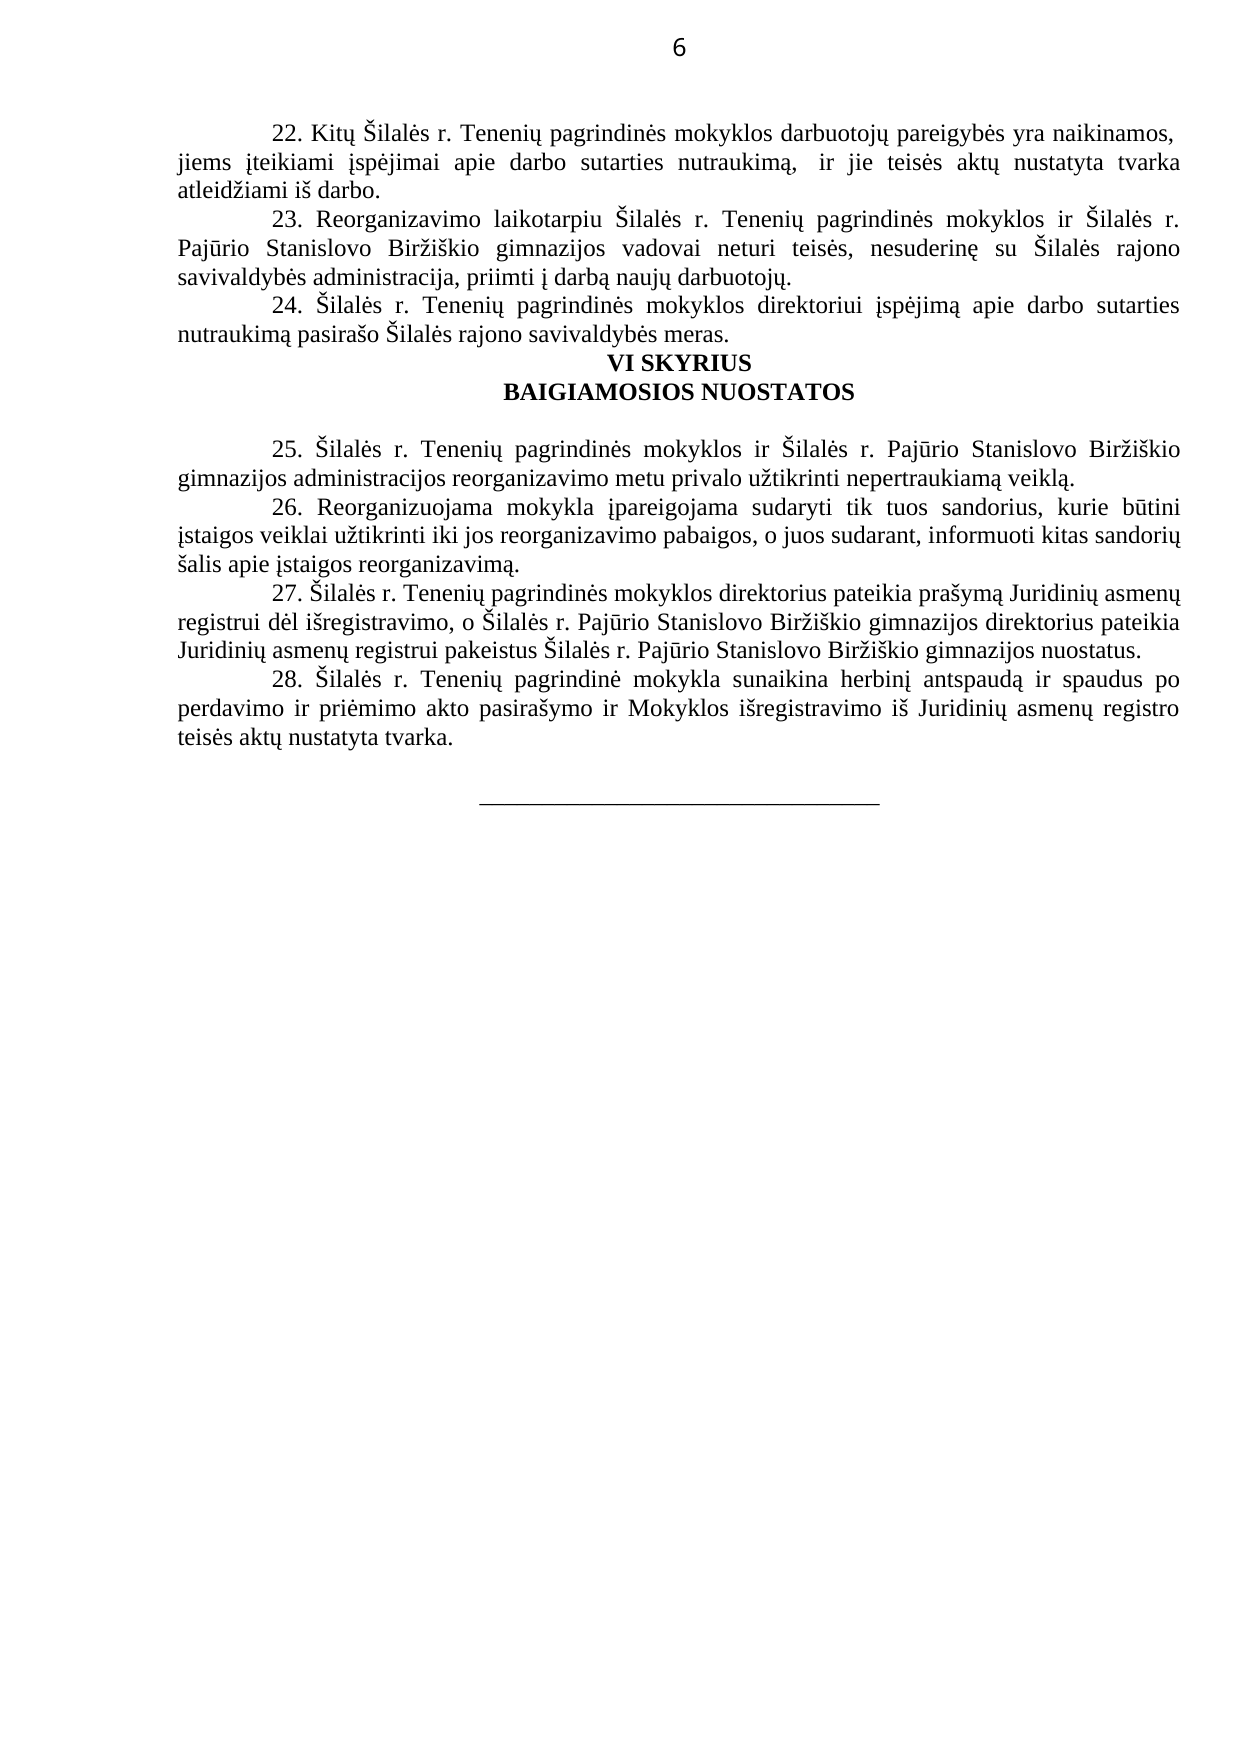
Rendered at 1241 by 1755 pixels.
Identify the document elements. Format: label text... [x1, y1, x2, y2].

text BAIGIAMOSIOS NUOSTATOS [177, 377, 1181, 406]
text 23. Reorganizavimo laikotarpiu Šilalės r. Tenenių pagrindinės mokyklos ir Šilalės r. Pajūrio Stanislovo Biržiškio gimnazijos vadovai neturi teisės, nesuderinę su Šilalės rajono savivaldybės administracija, priimti į darbą naujų darbuotojų. [177, 204, 1181, 291]
text 25. Šilalės r. Tenenių pagrindinės mokyklos ir Šilalės r. Pajūrio Stanislovo Biržiškio gimnazijos administracijos reorganizavimo metu privalo užtikrinti nepertraukiamą veiklą. [177, 434, 1181, 492]
text 22. Kitų Šilalės r. Tenenių pagrindinės mokyklos darbuotojų pareigybės yra naikinamos, jiems įteikiami įspėjimai apie darbo sutarties nutraukimą, ir jie teisės aktų nustatyta tvarka atleidžiami iš darbo. [177, 118, 1181, 204]
text 24. Šilalės r. Tenenių pagrindinės mokyklos direktoriui įspėjimą apie darbo sutarties nutraukimą pasirašo Šilalės rajono savivaldybės meras. [177, 291, 1181, 348]
text ________________________________ [177, 779, 1181, 808]
text VI SKYRIUS [177, 348, 1181, 377]
text 28. Šilalės r. Tenenių pagrindinė mokykla sunaikina herbinį antspaudą ir spaudus po perdavimo ir priėmimo akto pasirašymo ir Mokyklos išregistravimo iš Juridinių asmenų registro teisės aktų nustatyta tvarka. [177, 664, 1181, 751]
text 27. Šilalės r. Tenenių pagrindinės mokyklos direktorius pateikia prašymą Juridinių asmenų registrui dėl išregistravimo, o Šilalės r. Pajūrio Stanislovo Biržiškio gimnazijos direktorius pateikia Juridinių asmenų registrui pakeistus Šilalės r. Pajūrio Stanislovo Biržiškio gimnazijos nuostatus. [177, 578, 1181, 664]
text 26. Reorganizuojama mokykla įpareigojama sudaryti tik tuos sandorius, kurie būtini įstaigos veiklai užtikrinti iki jos reorganizavimo pabaigos, o juos sudarant, informuoti kitas sandorių šalis apie įstaigos reorganizavimą. [177, 492, 1181, 578]
